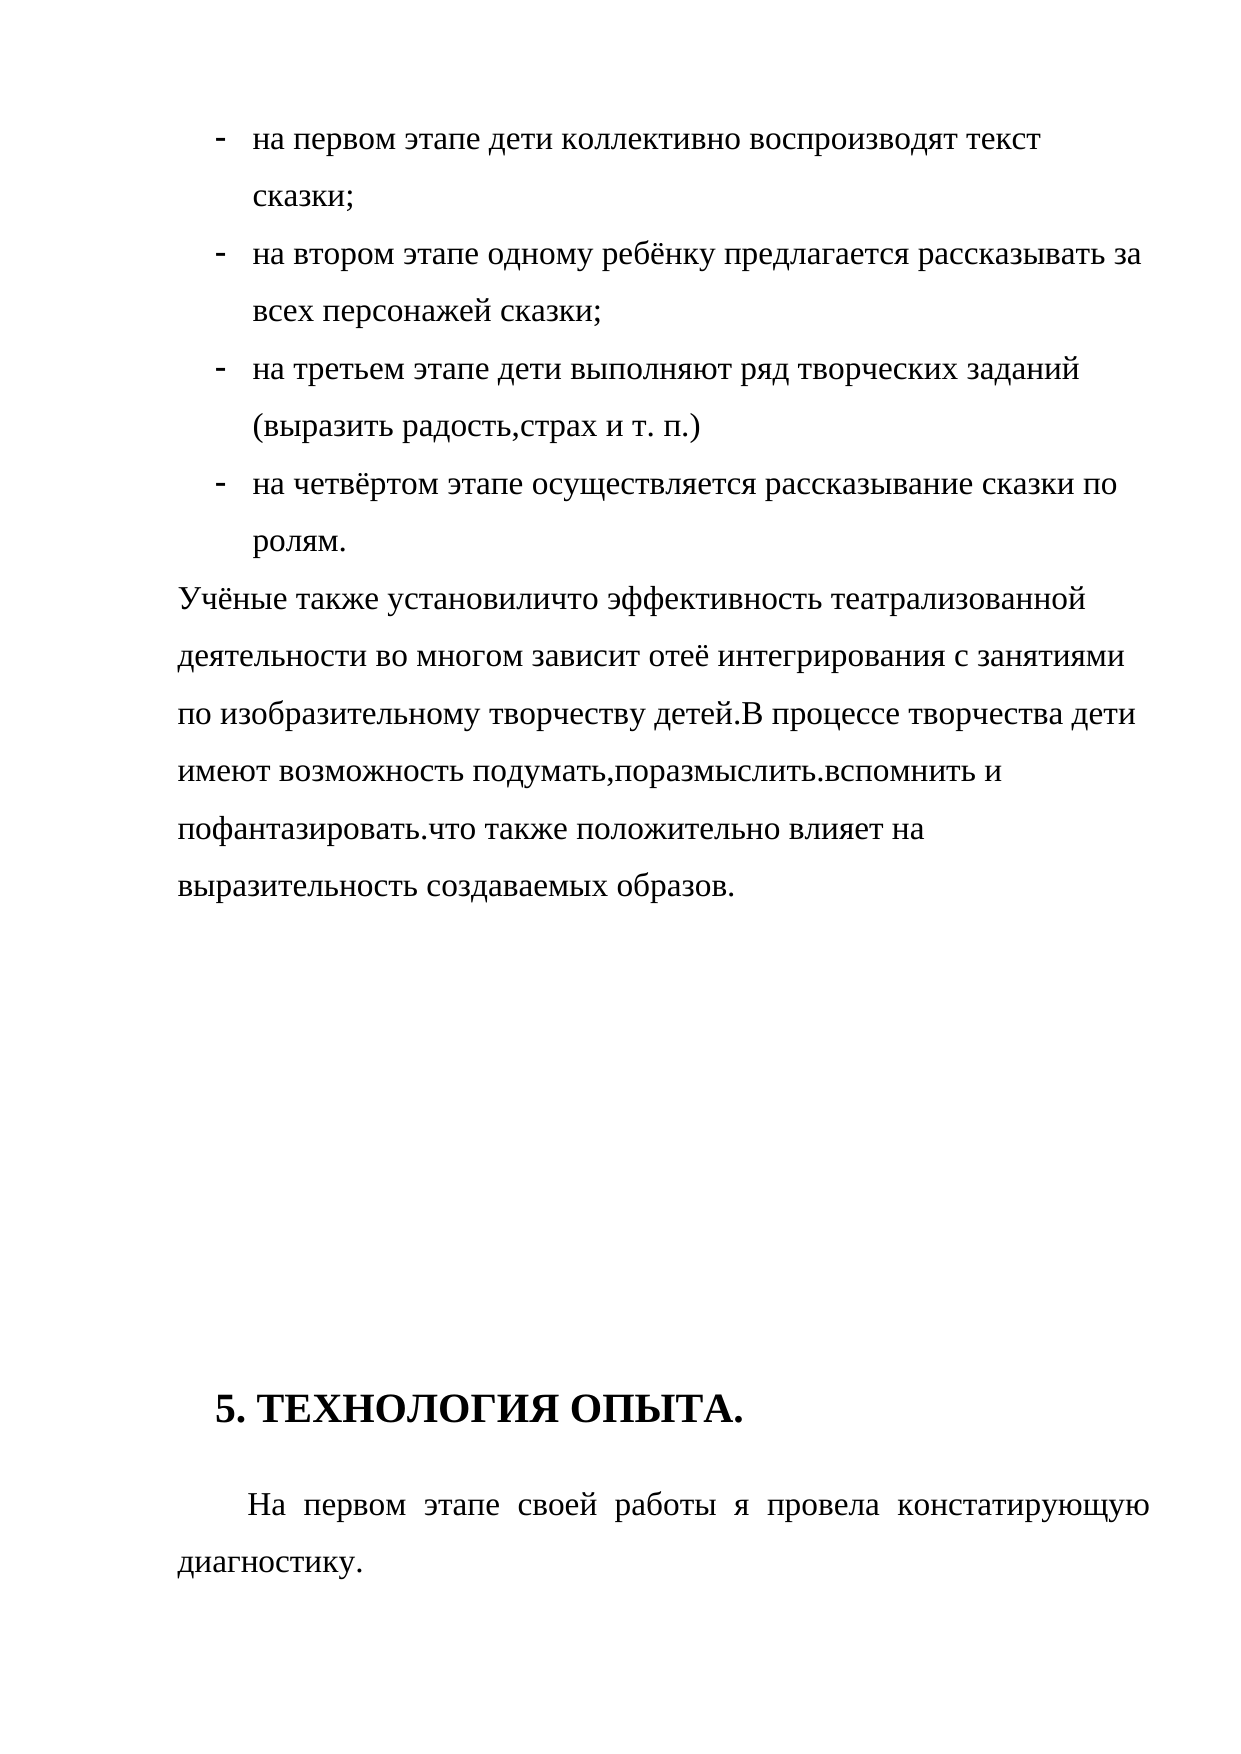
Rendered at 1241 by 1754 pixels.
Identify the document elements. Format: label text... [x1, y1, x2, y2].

text 5. ТЕХНОЛОГИЯ ОПЫТА. [215, 1383, 1152, 1431]
list на первом этапе дети коллективно воспроизводят текст сказки; [215, 118, 1152, 214]
list на третьем этапе дети выполняют ряд творческих заданий (выразить радость,страх и т. п.) [215, 348, 1152, 444]
text Учёные также установиличто эффективность театрализованной деятельности во многом зависит отеё интегрирования с занятиями по изобразительному творчеству детей.В процессе творчества дети имеют возможность подумать,поразмыслить.вспомнить и пофантазировать.что также положительно влияет на выразительность создаваемых образов. [177, 578, 1152, 904]
text На первом этапе своей работы я провела констатирующую диагностику. [177, 1484, 1152, 1579]
list на четвёртом этапе осуществляется рассказывание сказки по ролям. [215, 463, 1152, 559]
list на втором этапе одному ребёнку предлагается рассказывать за всех персонажей сказки; [215, 233, 1152, 329]
